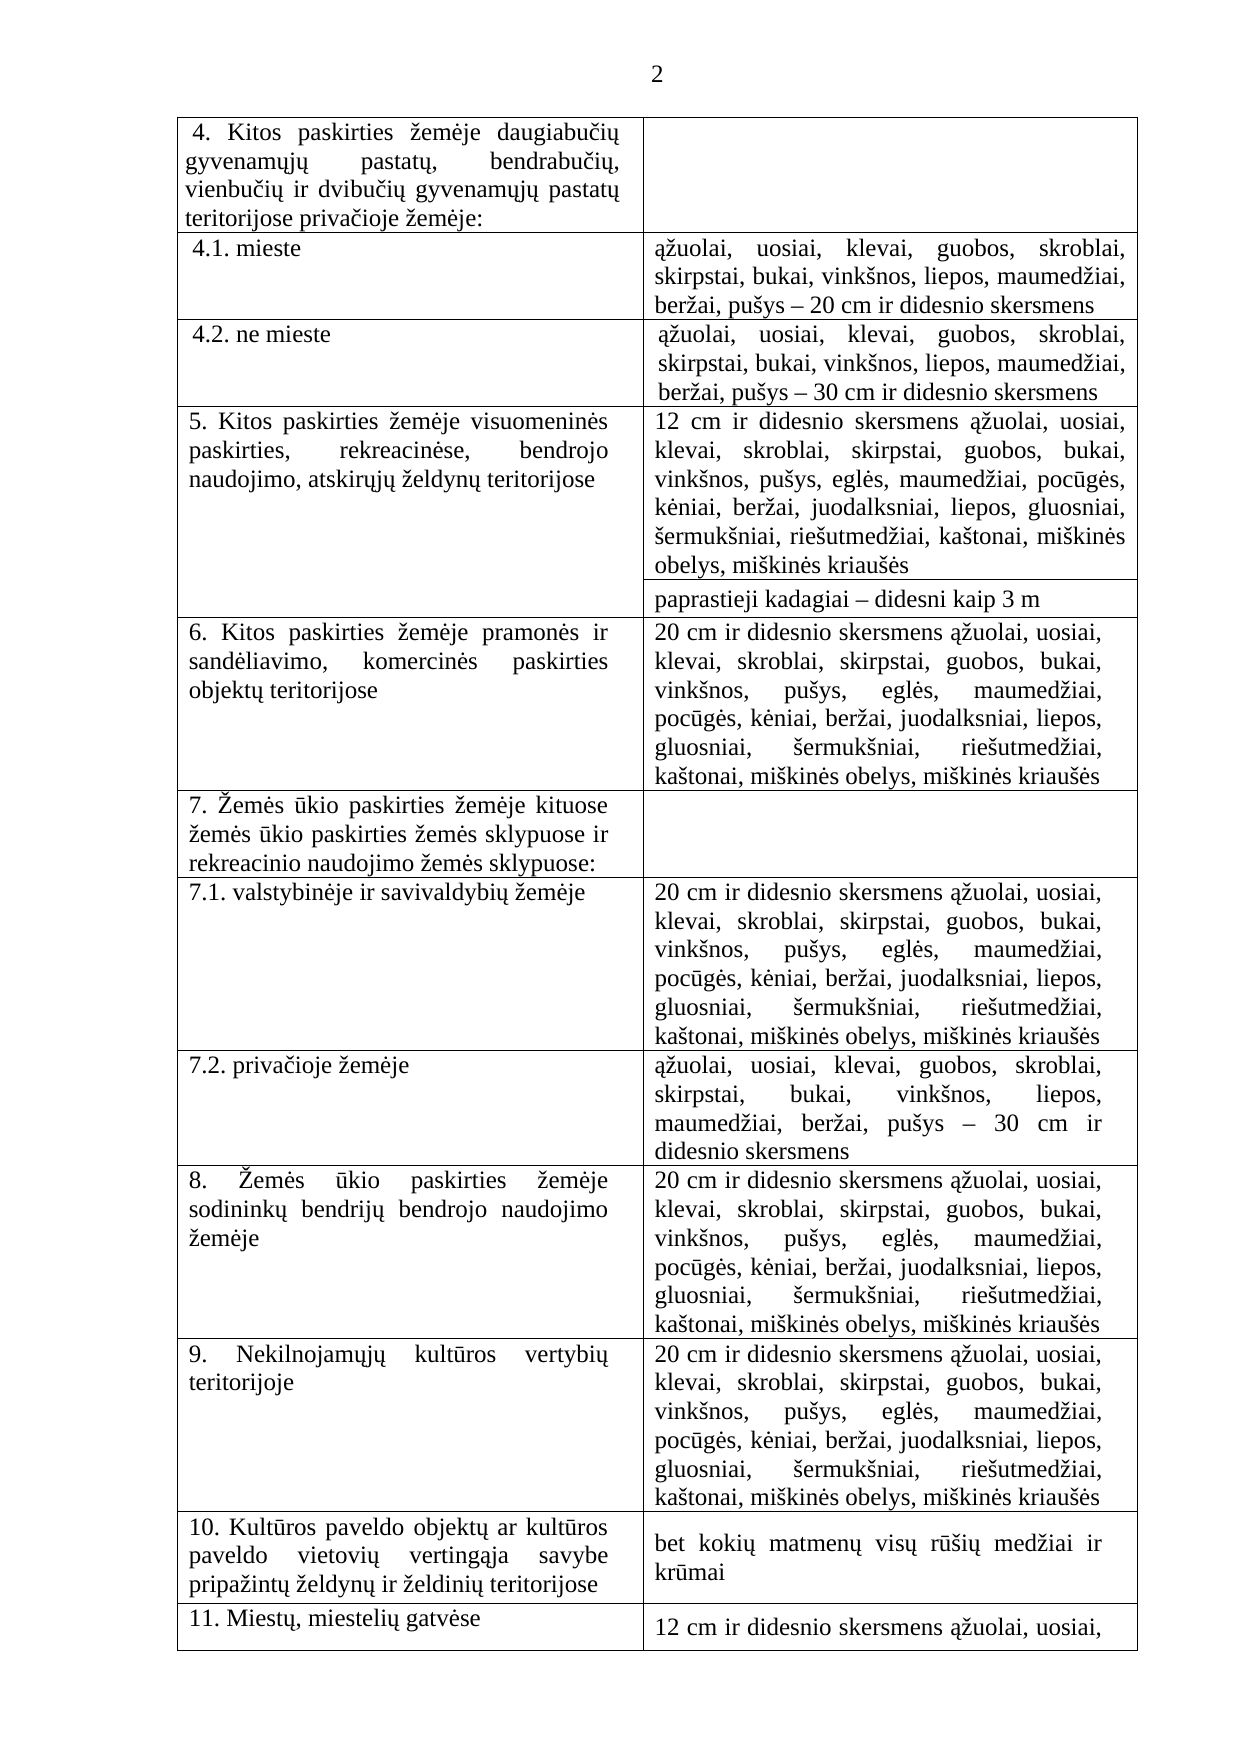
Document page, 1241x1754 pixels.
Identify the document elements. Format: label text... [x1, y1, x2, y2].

table_cell 7.1. valstybinėje ir savivaldybių žemėje [178, 878, 643, 1049]
table_cell 10. Kultūros paveldo objektų ar kultūros paveldo vietovių vertingąja savybe pripažintų želdynų ir želdinių teritorijose [178, 1512, 643, 1602]
table_cell 4.1. mieste [178, 233, 643, 319]
table_cell ąžuolai, uosiai, klevai, guobos, skroblai, skirpstai, bukai, vinkšnos, liepos, maumedžiai, beržai, pušys – 30 cm ir didesnio skersmens [644, 320, 1137, 406]
table_cell 4.2. ne mieste [178, 320, 643, 406]
table_cell 12 cm ir didesnio skersmens ąžuolai, uosiai, klevai, skroblai, skirpstai, guobos, bukai, vinkšnos, pušys, eglės, maumedžiai, pocūgės, kėniai, beržai, juodalksniai, liepos, gluosniai, šermukšniai, riešutmedžiai, kaštonai, miškinės obelys, miškinės kriaušės [644, 407, 1137, 579]
table_cell 7.2. privačioje žemėje [178, 1051, 643, 1165]
table_cell 12 cm ir didesnio skersmens ąžuolai, uosiai, [644, 1604, 1137, 1650]
table_cell 20 cm ir didesnio skersmens ąžuolai, uosiai, klevai, skroblai, skirpstai, guobos, bukai, vinkšnos, pušys, eglės, maumedžiai, pocūgės, kėniai, beržai, juodalksniai, liepos, gluosniai, šermukšniai, riešutmedžiai, kaštonai, miškinės obelys, miškinės kriaušės [644, 618, 1137, 790]
table_cell bet kokių matmenų visų rūšių medžiai ir krūmai [644, 1512, 1137, 1602]
table_cell ąžuolai, uosiai, klevai, guobos, skroblai, skirpstai, bukai, vinkšnos, liepos, maumedžiai, beržai, pušys – 30 cm ir didesnio skersmens [644, 1051, 1137, 1165]
table_cell 20 cm ir didesnio skersmens ąžuolai, uosiai, klevai, skroblai, skirpstai, guobos, bukai, vinkšnos, pušys, eglės, maumedžiai, pocūgės, kėniai, beržai, juodalksniai, liepos, gluosniai, šermukšniai, riešutmedžiai, kaštonai, miškinės obelys, miškinės kriaušės [644, 1166, 1137, 1338]
table_cell 20 cm ir didesnio skersmens ąžuolai, uosiai, klevai, skroblai, skirpstai, guobos, bukai, vinkšnos, pušys, eglės, maumedžiai, pocūgės, kėniai, beržai, juodalksniai, liepos, gluosniai, šermukšniai, riešutmedžiai, kaštonai, miškinės obelys, miškinės kriaušės [644, 878, 1137, 1049]
table_cell paprastieji kadagiai – didesni kaip 3 m [644, 580, 1137, 617]
table_cell [644, 791, 1137, 877]
table_cell ąžuolai, uosiai, klevai, guobos, skroblai, skirpstai, bukai, vinkšnos, liepos, maumedžiai, beržai, pušys – 20 cm ir didesnio skersmens [644, 233, 1137, 319]
table_cell 8. Žemės ūkio paskirties žemėje sodininkų bendrijų bendrojo naudojimo žemėje [178, 1166, 643, 1338]
table_cell 6. Kitos paskirties žemėje pramonės ir sandėliavimo, komercinės paskirties objektų teritorijose [178, 618, 643, 790]
table_cell 11. Miestų, miestelių gatvėse [178, 1604, 643, 1650]
table_cell 20 cm ir didesnio skersmens ąžuolai, uosiai, klevai, skroblai, skirpstai, guobos, bukai, vinkšnos, pušys, eglės, maumedžiai, pocūgės, kėniai, beržai, juodalksniai, liepos, gluosniai, šermukšniai, riešutmedžiai, kaštonai, miškinės obelys, miškinės kriaušės [644, 1339, 1137, 1511]
table_cell 9. Nekilnojamųjų kultūros vertybių teritorijoje [178, 1339, 643, 1511]
table_cell 4. Kitos paskirties žemėje daugiabučių gyvenamųjų pastatų, bendrabučių, vienbučių ir dvibučių gyvenamųjų pastatų teritorijose privačioje žemėje: [178, 118, 643, 232]
table_cell 5. Kitos paskirties žemėje visuomeninės paskirties, rekreacinėse, bendrojo naudojimo, atskirųjų želdynų teritorijose [178, 407, 643, 617]
table_cell [644, 118, 1137, 232]
table_cell 7. Žemės ūkio paskirties žemėje kituose žemės ūkio paskirties žemės sklypuose ir rekreacinio naudojimo žemės sklypuose: [178, 791, 643, 877]
